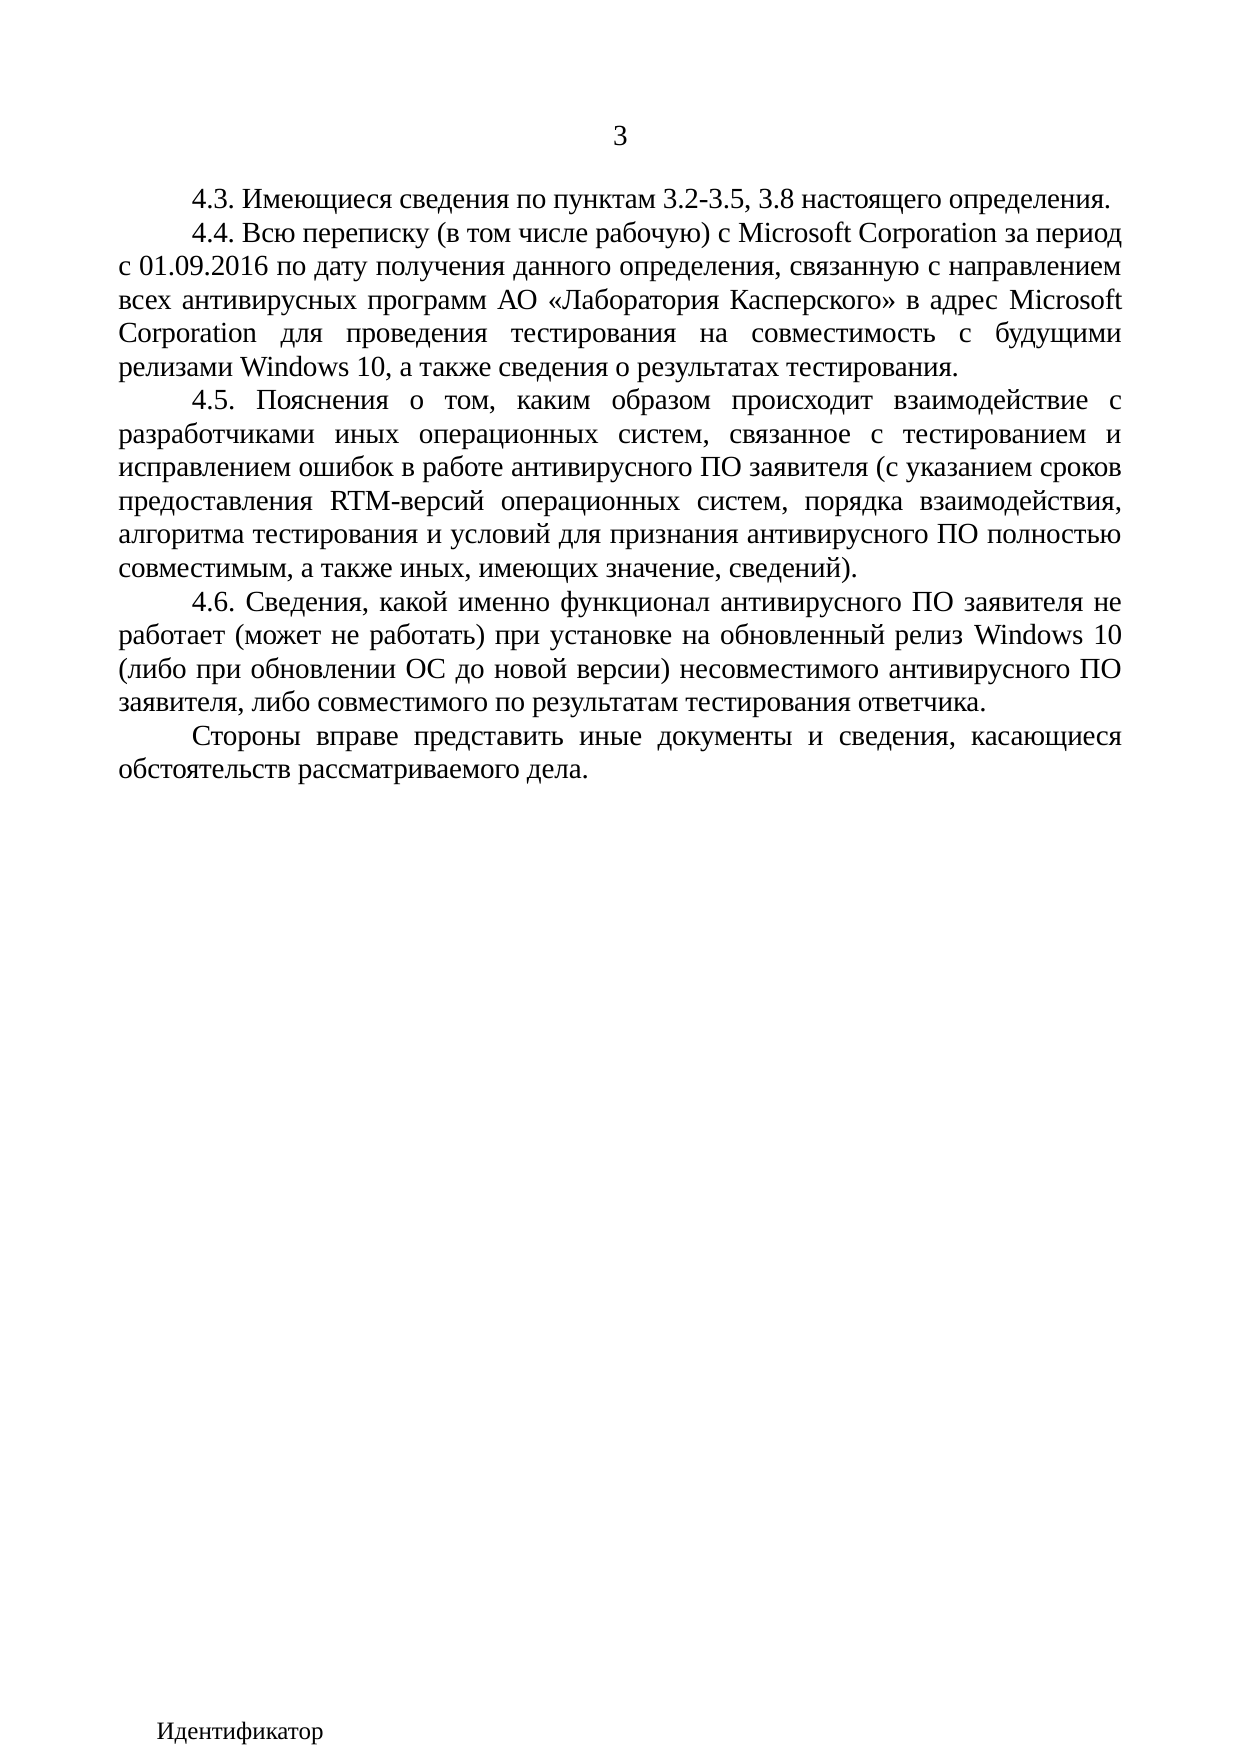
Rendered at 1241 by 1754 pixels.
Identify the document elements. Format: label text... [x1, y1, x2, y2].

text 4.3. Имеющиеся сведения по пунктам 3.2-3.5, 3.8 настоящего определения. [118, 181, 1122, 215]
text 4.6. Сведения, какой именно функционал антивирусного ПО заявителя не работает (может не работать) при установке на обновленный релиз Windows 10 (либо при обновлении ОС до новой версии) несовместимого антивирусного ПО заявителя, либо совместимого по результатам тестирования ответчика. [118, 584, 1122, 718]
text 4.5. Пояснения о том, каким образом происходит взаимодействие с разработчиками иных операционных систем, связанное с тестированием и исправлением ошибок в работе антивирусного ПО заявителя (с указанием сроков предоставления RTM-версий операционных систем, порядка взаимодействия, алгоритма тестирования и условий для признания антивирусного ПО полностью совместимым, а также иных, имеющих значение, сведений). [118, 382, 1122, 584]
text 4.4. Всю переписку (в том числе рабочую) с Microsoft Corporation за период с 01.09.2016 по дату получения данного определения, связанную с направлением всех антивирусных программ АО «Лаборатория Касперского» в адрес Microsoft Corporation для проведения тестирования на совместимость с будущими релизами Windows 10, а также сведения о результатах тестирования. [118, 215, 1122, 382]
text Стороны вправе представить иные документы и сведения, касающиеся обстоятельств рассматриваемого дела. [118, 718, 1122, 785]
